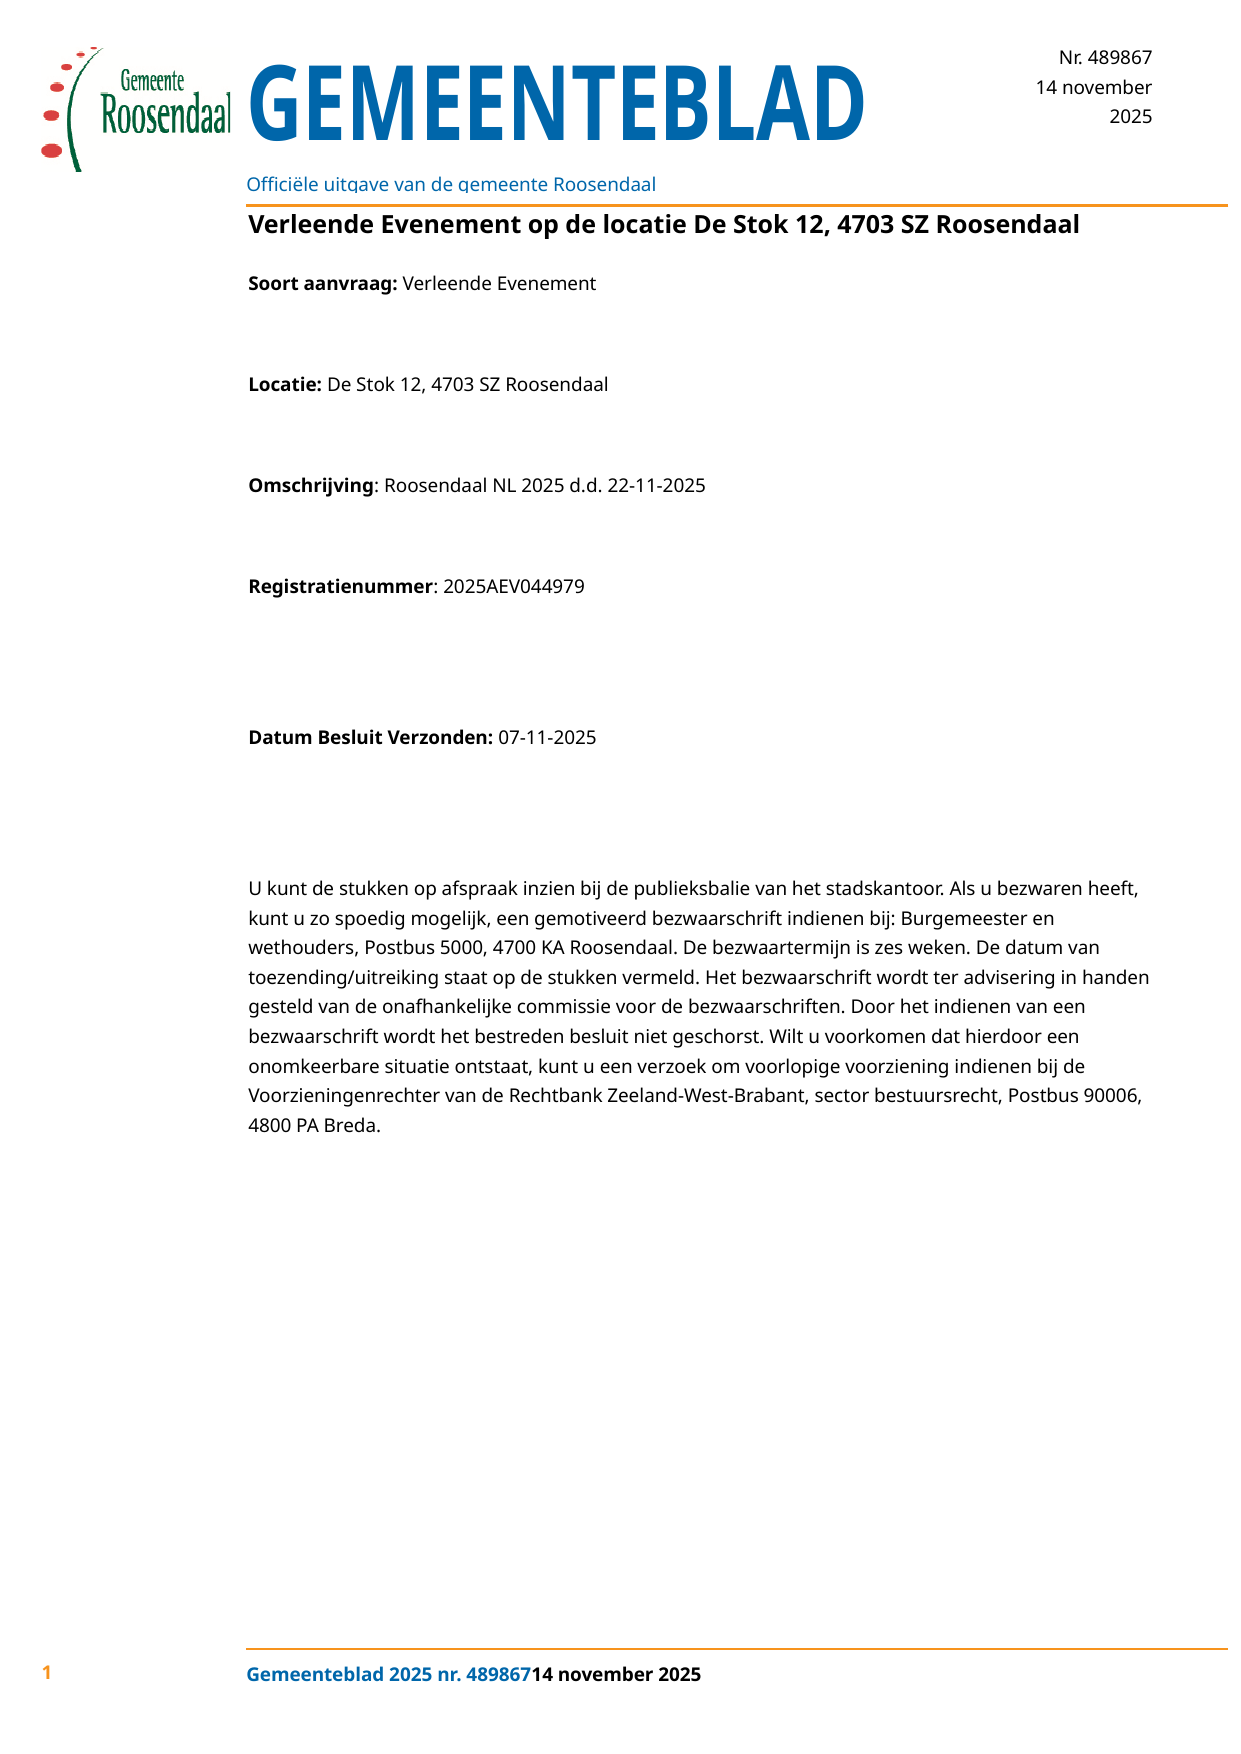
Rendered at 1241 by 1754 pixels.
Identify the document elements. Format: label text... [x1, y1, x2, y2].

picture [41, 47, 231, 172]
text Verleende Evenement op de locatie De Stok 12, 4703 SZ Roosendaal [248, 207, 1152, 241]
text Soort aanvraag: Verleende Evenement [248, 270, 1152, 296]
text U kunt de stukken op afspraak inzien bij de publieksbalie van het stadskantoor. Als u bezwaren heeft, kunt u zo spoedig mogelijk, een gemotiveerd bezwaarschrift indienen bij: Burgemeester en wethouders, Postbus 5000, 4700 KA Roosendaal. De bezwaartermijn is zes weken. De datum van toezending/uitreiking staat op de stukken vermeld. Het bezwaarschrift wordt ter advisering in handen gesteld van de onafhankelijke commissie voor de bezwaarschriften. Door het indienen van een bezwaarschrift wordt het bestreden besluit niet geschorst. Wilt u voorkomen dat hierdoor een onomkeerbare situatie ontstaat, kunt u een verzoek om voorlopige voorziening indienen bij de Voorzieningenrechter van de Rechtbank Zeeland-West-Brabant, sector bestuursrecht, Postbus 90006, 4800 PA Breda. [248, 875, 1152, 1138]
text Datum Besluit Verzonden: 07-11-2025 [248, 724, 1152, 750]
text Locatie: De Stok 12, 4703 SZ Roosendaal [248, 371, 1152, 397]
text Registratienummer: 2025AEV044979 [248, 573, 1152, 598]
text Omschrijving: Roosendaal NL 2025 d.d. 22-11-2025 [248, 472, 1152, 498]
